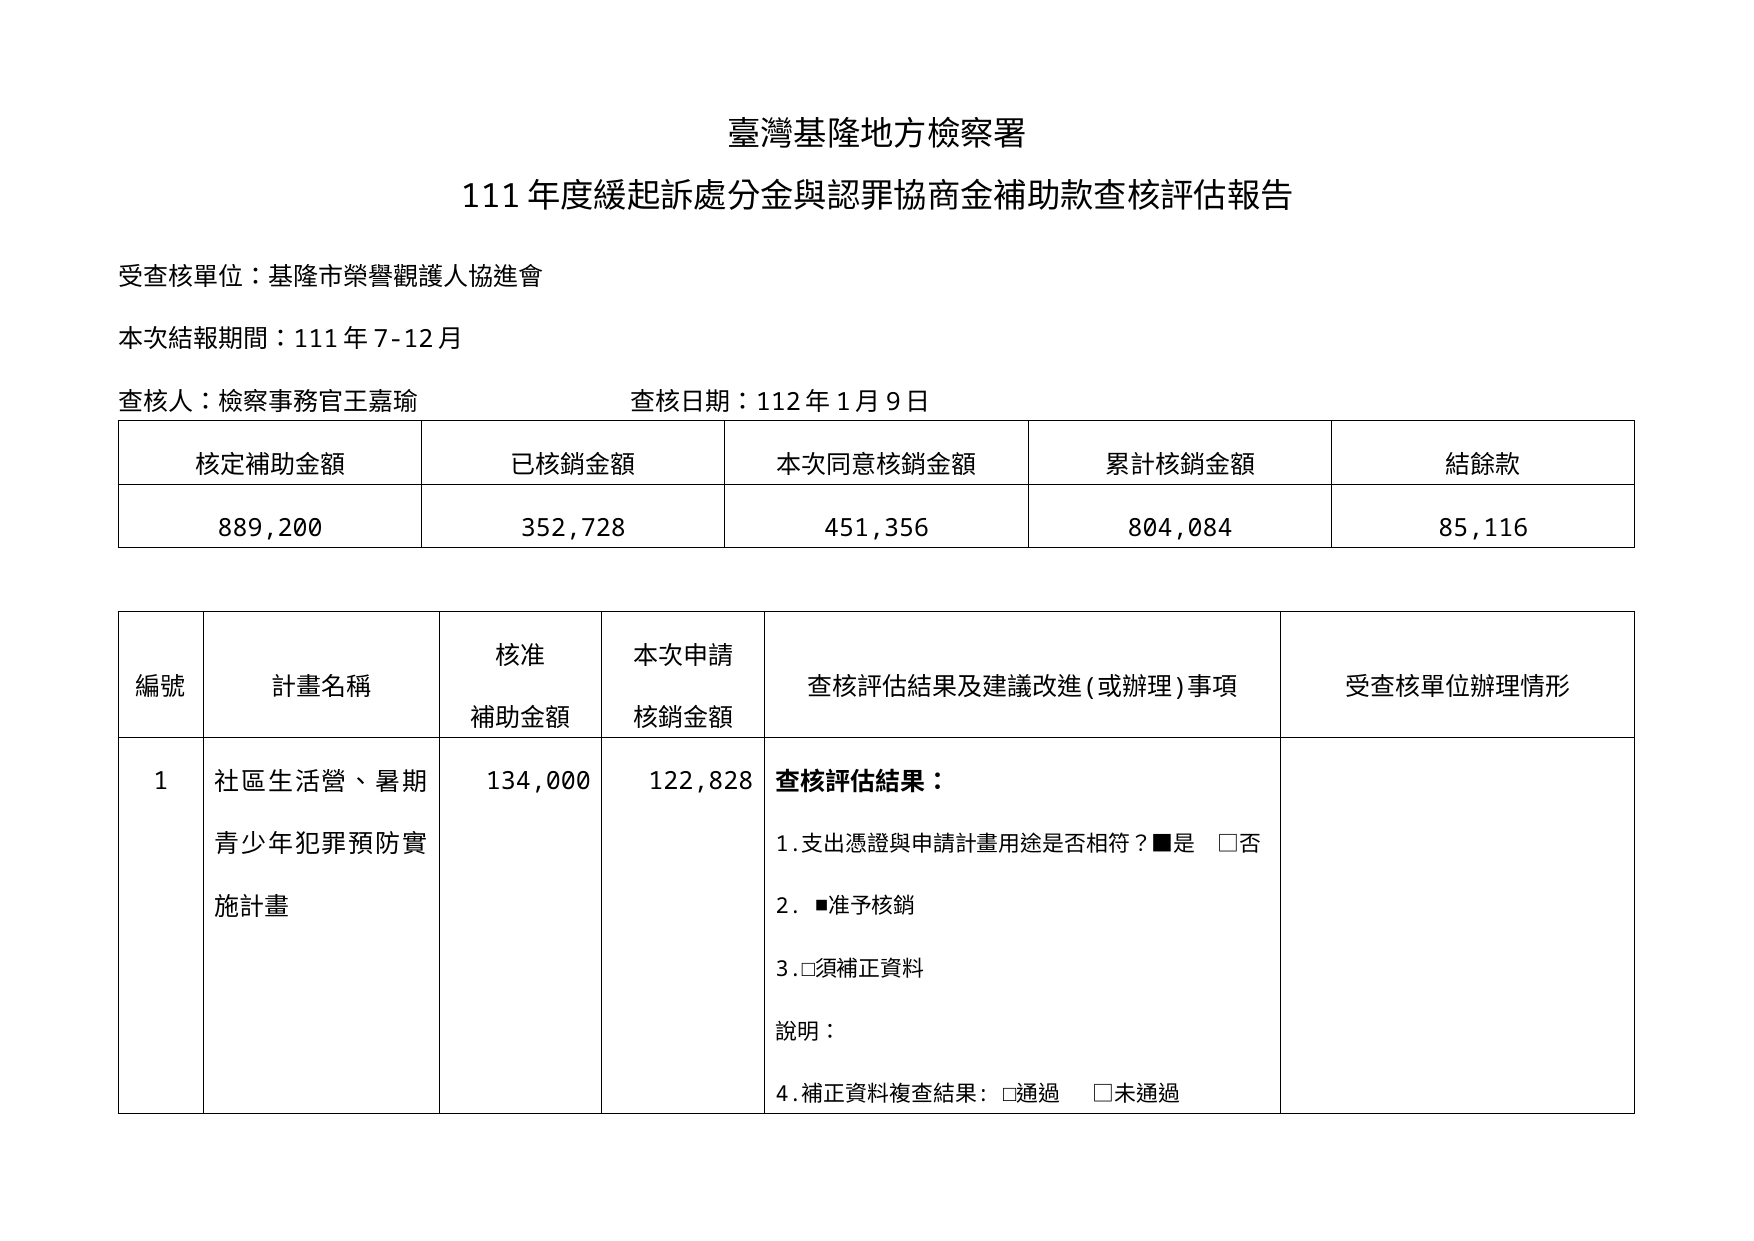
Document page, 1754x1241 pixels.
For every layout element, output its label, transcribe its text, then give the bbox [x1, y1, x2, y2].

table_header 累計核銷金額 [1029, 421, 1331, 484]
table_header 本次同意核銷金額 [725, 421, 1028, 484]
table_header 結餘款 [1332, 421, 1634, 484]
table_header 核定補助金額 [119, 421, 421, 484]
table_header 受查核單位辦理情形 [1281, 612, 1634, 737]
table_cell 804,084 [1029, 485, 1331, 547]
text 本次結報期間：111年7-12月 [118, 295, 1636, 358]
table_header 編號 [119, 612, 203, 737]
table_cell 134,000 [440, 738, 601, 1113]
table_cell 352,728 [422, 485, 724, 547]
table_header 已核銷金額 [422, 421, 724, 484]
text 111年度緩起訴處分金與認罪協商金補助款查核評估報告 [118, 151, 1636, 214]
table_header 查核評估結果及建議改進(或辦理)事項 [765, 612, 1280, 737]
table_cell 889,200 [119, 485, 421, 547]
table_cell 122,828 [602, 738, 764, 1113]
table_header 本次申請 核銷金額 [602, 612, 764, 737]
table_cell 85,116 [1332, 485, 1634, 547]
table_cell [1281, 738, 1634, 1113]
table_cell 查核評估結果： 1.支出憑證與申請計畫用途是否相符？■是 □否 2. ■准予核銷 3.□須補正資料 說明： 4.補正資料複查結果: □通過 □未通過 [765, 738, 1280, 1113]
text 臺灣基隆地方檢察署 [118, 89, 1636, 151]
table_cell 451,356 [725, 485, 1028, 547]
table_cell 1 [119, 738, 203, 1113]
text 查核人：檢察事務官王嘉瑜 查核日期：112年1月9日 [118, 358, 1636, 420]
table_header 核准 補助金額 [440, 612, 601, 737]
text 受查核單位：基隆市榮譽觀護人協進會 [118, 233, 1636, 295]
table_header 計畫名稱 [204, 612, 439, 737]
table_cell 社區生活營、暑期青少年犯罪預防實施計畫 [204, 738, 439, 1113]
